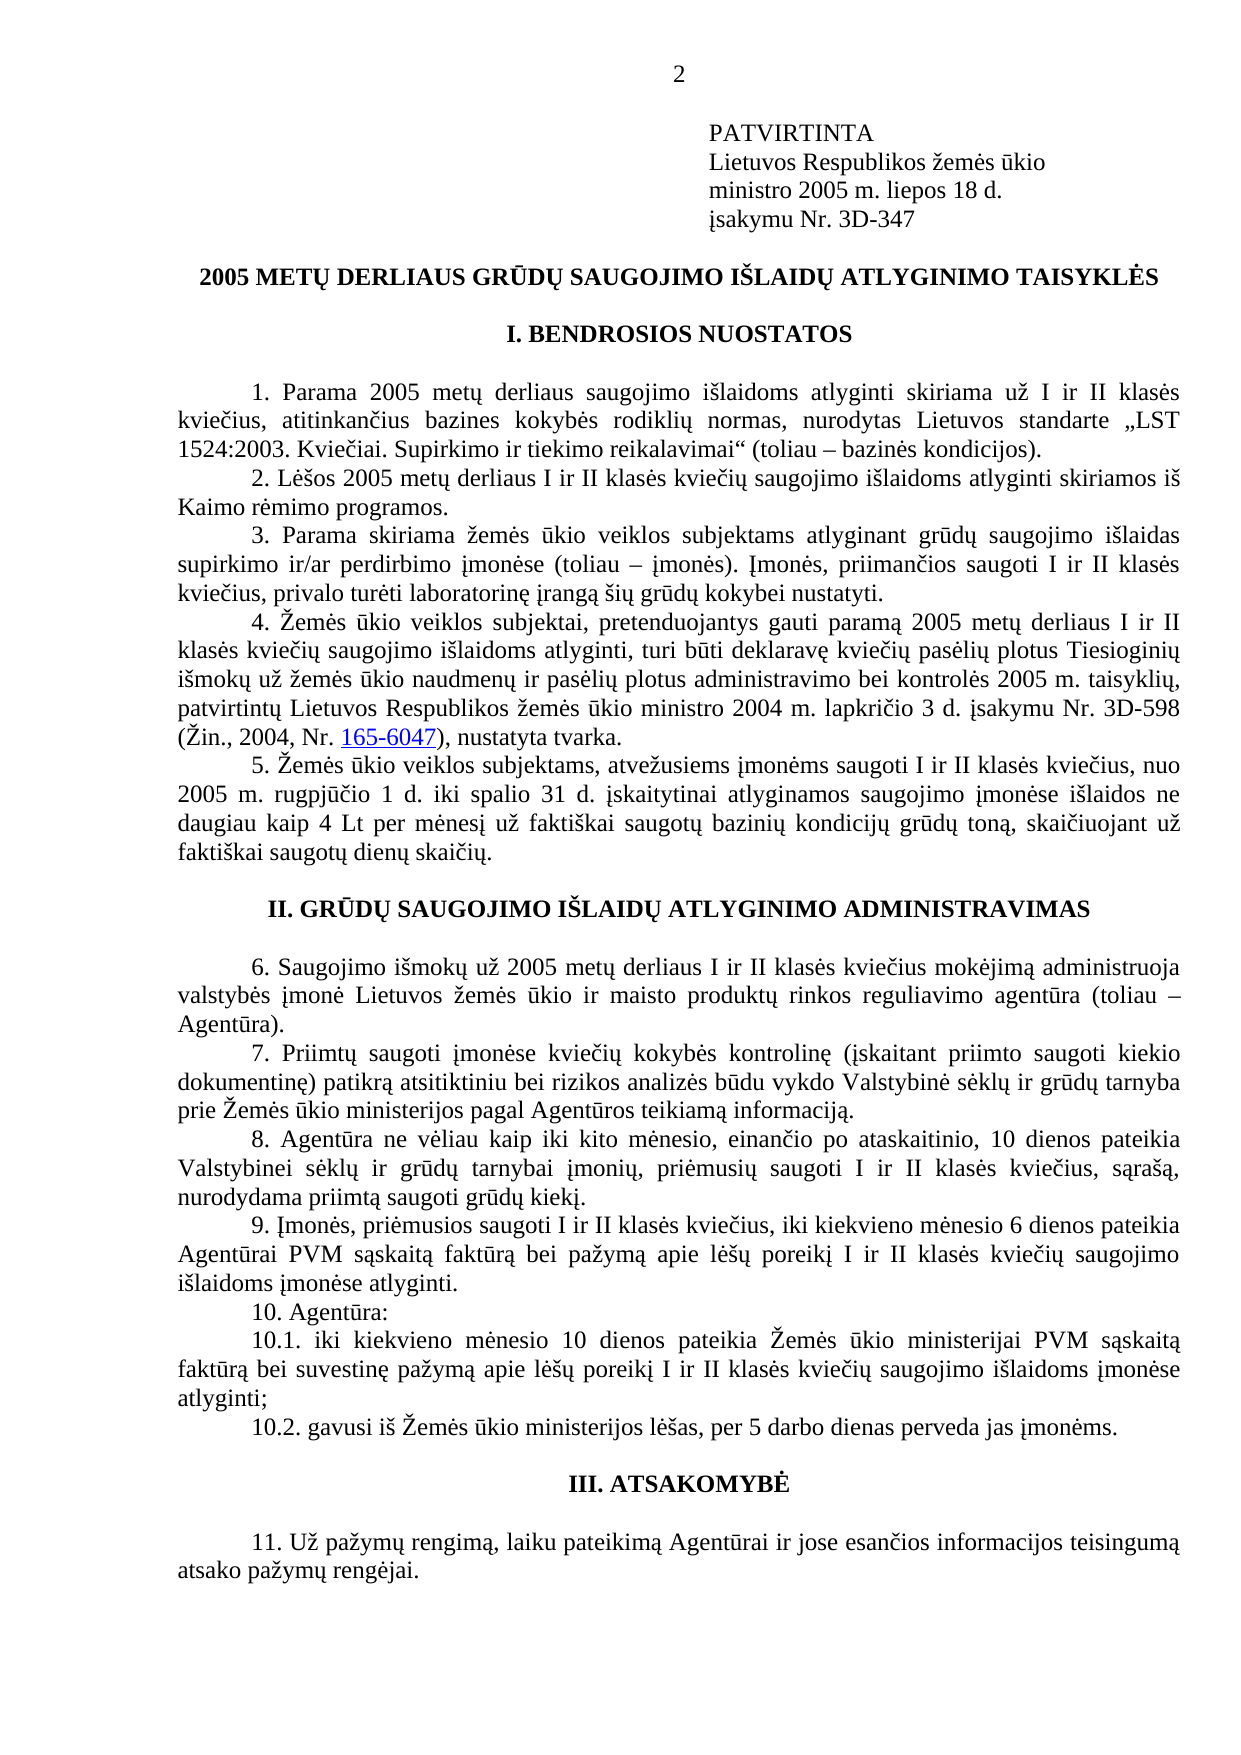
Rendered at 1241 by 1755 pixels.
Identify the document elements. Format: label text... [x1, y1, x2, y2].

text 10.2. gavusi iš Žemės ūkio ministerijos lėšas, per 5 darbo dienas perveda jas įmonėms. [177, 1412, 1181, 1441]
text 8. Agentūra ne vėliau kaip iki kito mėnesio, einančio po ataskaitinio, 10 dienos pateikia Valstybinei sėklų ir grūdų tarnybai įmonių, priėmusių saugoti I ir II klasės kviečius, sąrašą, nurodydama priimtą saugoti grūdų kiekį. [177, 1124, 1181, 1211]
text 5. Žemės ūkio veiklos subjektams, atvežusiems įmonėms saugoti I ir II klasės kviečius, nuo 2005 m. rugpjūčio 1 d. iki spalio 31 d. įskaitytinai atlyginamos saugojimo įmonėse išlaidos ne daugiau kaip 4 Lt per mėnesį už faktiškai saugotų bazinių kondicijų grūdų toną, skaičiuojant už faktiškai saugotų dienų skaičių. [177, 751, 1181, 866]
text 1. Parama 2005 metų derliaus saugojimo išlaidoms atlyginti skiriama už I ir II klasės kviečius, atitinkančius bazines kokybės rodiklių normas, nurodytas Lietuvos standarte „LST 1524:2003. Kviečiai. Supirkimo ir tiekimo reikalavimai“ (toliau – bazinės kondicijos). [177, 377, 1181, 463]
text II. GRŪDŲ SAUGOJIMO IŠLAIDŲ ATLYGINIMO ADMINISTRAVIMAS [177, 894, 1181, 923]
text įsakymu Nr. 3D-347 [177, 204, 1181, 233]
text 11. Už pažymų rengimą, laiku pateikimą Agentūrai ir jose esančios informacijos teisingumą atsako pažymų rengėjai. [177, 1527, 1181, 1584]
text 9. Įmonės, priėmusios saugoti I ir II klasės kviečius, iki kiekvieno mėnesio 6 dienos pateikia Agentūrai PVM sąskaitą faktūrą bei pažymą apie lėšų poreikį I ir II klasės kviečių saugojimo išlaidoms įmonėse atlyginti. [177, 1211, 1181, 1297]
text 10.1. iki kiekvieno mėnesio 10 dienos pateikia Žemės ūkio ministerijai PVM sąskaitą faktūrą bei suvestinę pažymą apie lėšų poreikį I ir II klasės kviečių saugojimo išlaidoms įmonėse atlyginti; [177, 1326, 1181, 1412]
text 4. Žemės ūkio veiklos subjektai, pretenduojantys gauti paramą 2005 metų derliaus I ir II klasės kviečių saugojimo išlaidoms atlyginti, turi būti deklaravę kviečių pasėlių plotus Tiesioginių išmokų už žemės ūkio naudmenų ir pasėlių plotus administravimo bei kontrolės 2005 m. taisyklių, patvirtintų Lietuvos Respublikos žemės ūkio ministro 2004 m. lapkričio 3 d. įsakymu Nr. 3D-598 (Žin., 2004, Nr. 165-6047), nustatyta tvarka. [177, 607, 1181, 751]
text 10. Agentūra: [177, 1297, 1181, 1326]
text 6. Saugojimo išmokų už 2005 metų derliaus I ir II klasės kviečius mokėjimą administruoja valstybės įmonė Lietuvos žemės ūkio ir maisto produktų rinkos reguliavimo agentūra (toliau – Agentūra). [177, 952, 1181, 1038]
text III. ATSAKOMYBĖ [177, 1469, 1181, 1498]
text 7. Priimtų saugoti įmonėse kviečių kokybės kontrolinę (įskaitant priimto saugoti kiekio dokumentinę) patikrą atsitiktiniu bei rizikos analizės būdu vykdo Valstybinė sėklų ir grūdų tarnyba prie Žemės ūkio ministerijos pagal Agentūros teikiamą informaciją. [177, 1038, 1181, 1124]
text ministro 2005 m. liepos 18 d. [177, 176, 1181, 204]
text 2. Lėšos 2005 metų derliaus I ir II klasės kviečių saugojimo išlaidoms atlyginti skiriamos iš Kaimo rėmimo programos. [177, 463, 1181, 521]
text PATVIRTINTA [177, 118, 1181, 147]
text I. BENDROSIOS NUOSTATOS [177, 319, 1181, 348]
text 2005 METŲ DERLIAUS GRŪDŲ SAUGOJIMO IŠLAIDŲ ATLYGINIMO TAISYKLĖS [177, 262, 1181, 291]
text Lietuvos Respublikos žemės ūkio [177, 147, 1181, 176]
text 3. Parama skiriama žemės ūkio veiklos subjektams atlyginant grūdų saugojimo išlaidas supirkimo ir/ar perdirbimo įmonėse (toliau – įmonės). Įmonės, priimančios saugoti I ir II klasės kviečius, privalo turėti laboratorinę įrangą šių grūdų kokybei nustatyti. [177, 521, 1181, 607]
